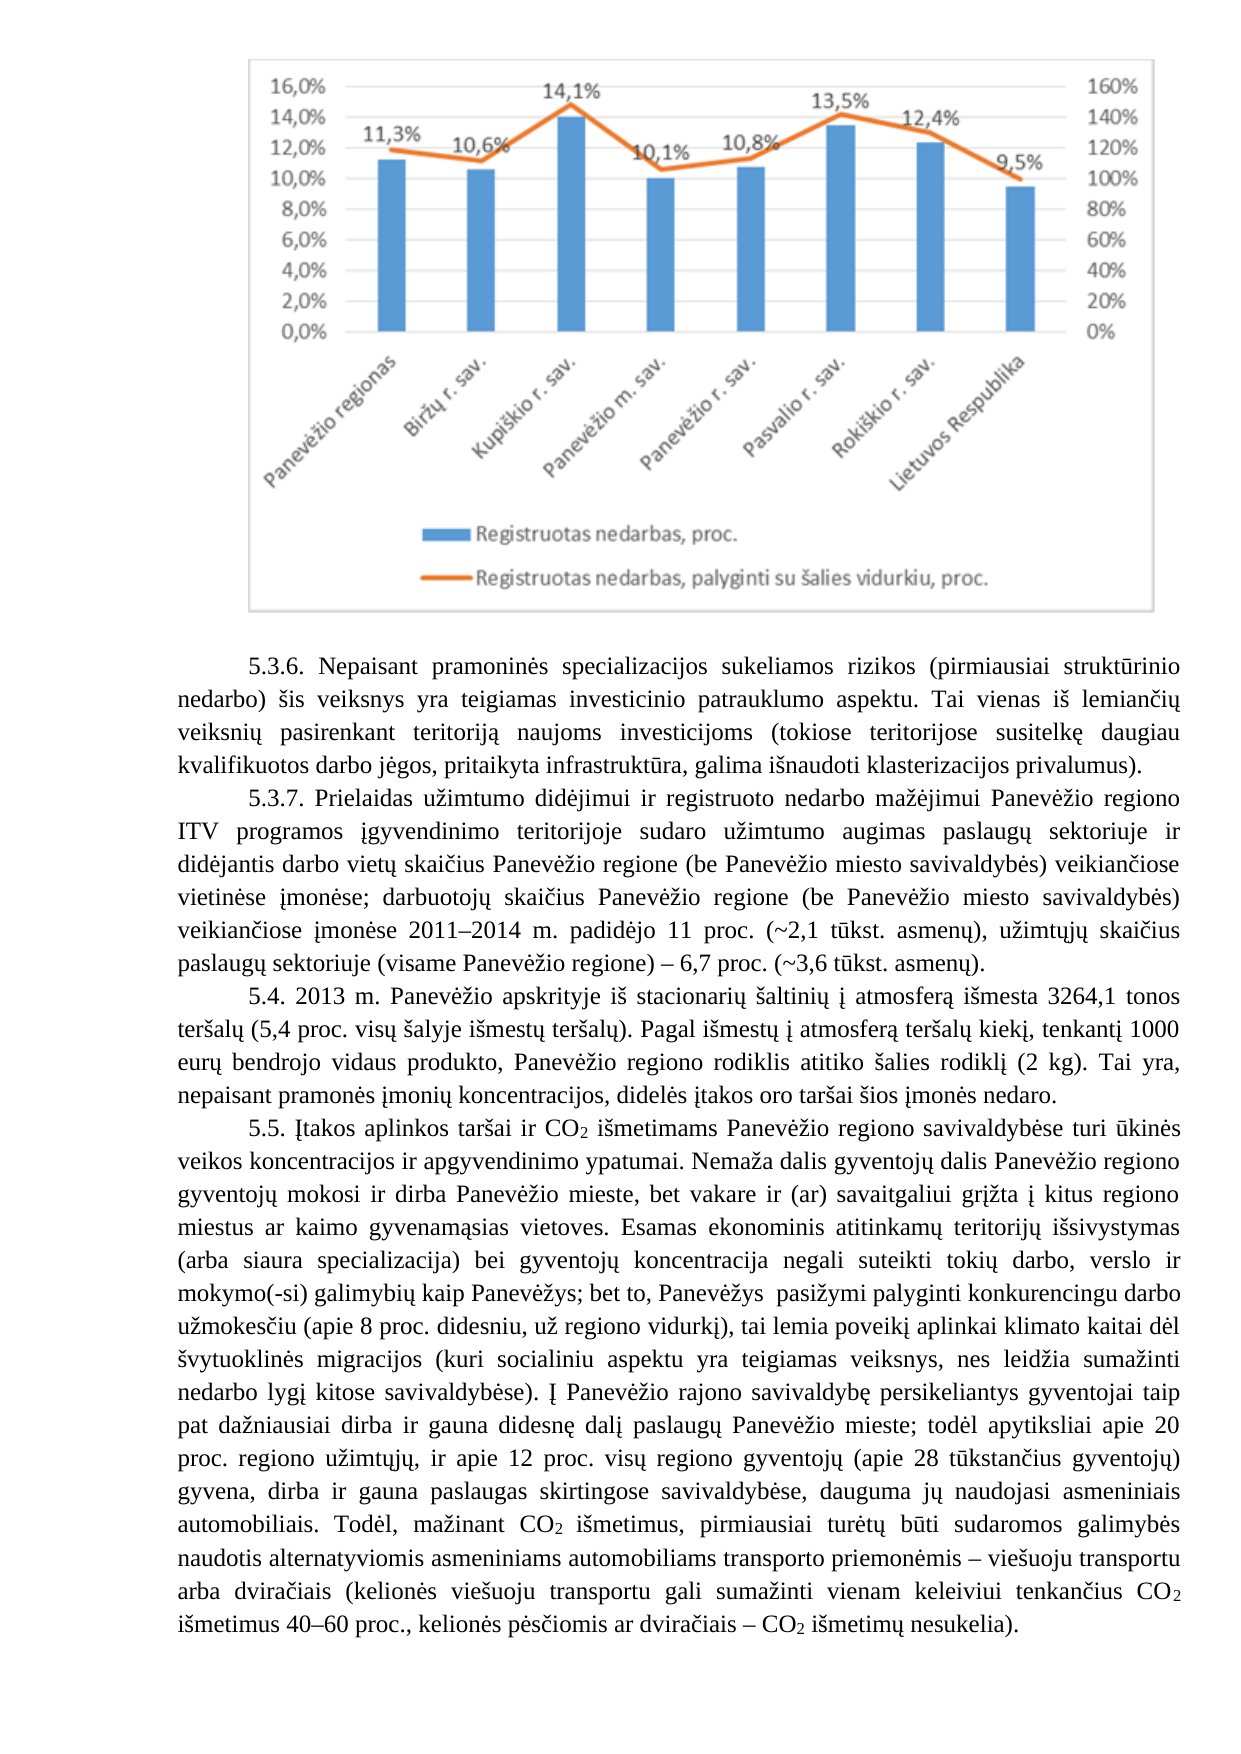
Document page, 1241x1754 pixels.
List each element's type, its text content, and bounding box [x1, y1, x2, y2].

text 5.3.6. Nepaisant pramoninės specializacijos sukeliamos rizikos (pirmiausiai struktūrinio nedarbo) šis veiksnys yra teigiamas investicinio patrauklumo aspektu. Tai vienas iš lemiančių veiksnių pasirenkant teritoriją naujoms investicijoms (tokiose teritorijose susitelkę daugiau kvalifikuotos darbo jėgos, pritaikyta infrastruktūra, galima išnaudoti klasterizacijos privalumus). [177, 651, 1181, 779]
text 5.5. Įtakos aplinkos taršai ir CO2 išmetimams Panevėžio regiono savivaldybėse turi ūkinės veikos koncentracijos ir apgyvendinimo ypatumai. Nemaža dalis gyventojų dalis Panevėžio regiono gyventojų mokosi ir dirba Panevėžio mieste, bet vakare ir (ar) savaitgaliui grįžta į kitus regiono miestus ar kaimo gyvenamąsias vietoves. Esamas ekonominis atitinkamų teritorijų išsivystymas (arba siaura specializacija) bei gyventojų koncentracija negali suteikti tokių darbo, verslo ir mokymo(-si) galimybių kaip Panevėžys; bet to, Panevėžys pasižymi palyginti konkurencingu darbo užmokesčiu (apie 8 proc. didesniu, už regiono vidurkį), tai lemia poveikį aplinkai klimato kaitai dėl švytuoklinės migracijos (kuri socialiniu aspektu yra teigiamas veiksnys, nes leidžia sumažinti nedarbo lygį kitose savivaldybėse). Į Panevėžio rajono savivaldybę persikeliantys gyventojai taip pat dažniausiai dirba ir gauna didesnę dalį paslaugų Panevėžio mieste; todėl apytiksliai apie 20 proc. regiono užimtųjų, ir apie 12 proc. visų regiono gyventojų (apie 28 tūkstančius gyventojų) gyvena, dirba ir gauna paslaugas skirtingose savivaldybėse, dauguma jų naudojasi asmeniniais automobiliais. Todėl, mažinant CO2 išmetimus, pirmiausiai turėtų būti sudaromos galimybės naudotis alternatyviomis asmeniniams automobiliams transporto priemonėmis – viešuoju transportu arba dviračiais (kelionės viešuoju transportu gali sumažinti vienam keleiviui tenkančius CO2 išmetimus 40–60 proc., kelionės pėsčiomis ar dviračiais – CO2 išmetimų nesukelia). [177, 1113, 1181, 1638]
text 5.3.7. Prielaidas užimtumo didėjimui ir registruoto nedarbo mažėjimui Panevėžio regiono ITV programos įgyvendinimo teritorijoje sudaro užimtumo augimas paslaugų sektoriuje ir didėjantis darbo vietų skaičius Panevėžio regione (be Panevėžio miesto savivaldybės) veikiančiose vietinėse įmonėse; darbuotojų skaičius Panevėžio regione (be Panevėžio miesto savivaldybės) veikiančiose įmonėse 2011–2014 m. padidėjo 11 proc. (~2,1 tūkst. asmenų), užimtųjų skaičius paslaugų sektoriuje (visame Panevėžio regione) – 6,7 proc. (~3,6 tūkst. asmenų). [177, 783, 1181, 977]
text 5.4. 2013 m. Panevėžio apskrityje iš stacionarių šaltinių į atmosferą išmesta 3264,1 tonos teršalų (5,4 proc. visų šalyje išmestų teršalų). Pagal išmestų į atmosferą teršalų kiekį, tenkantį 1000 eurų bendrojo vidaus produkto, Panevėžio regiono rodiklis atitiko šalies rodiklį (2 kg). Tai yra, nepaisant pramonės įmonių koncentracijos, didelės įtakos oro taršai šios įmonės nedaro. [177, 981, 1181, 1109]
